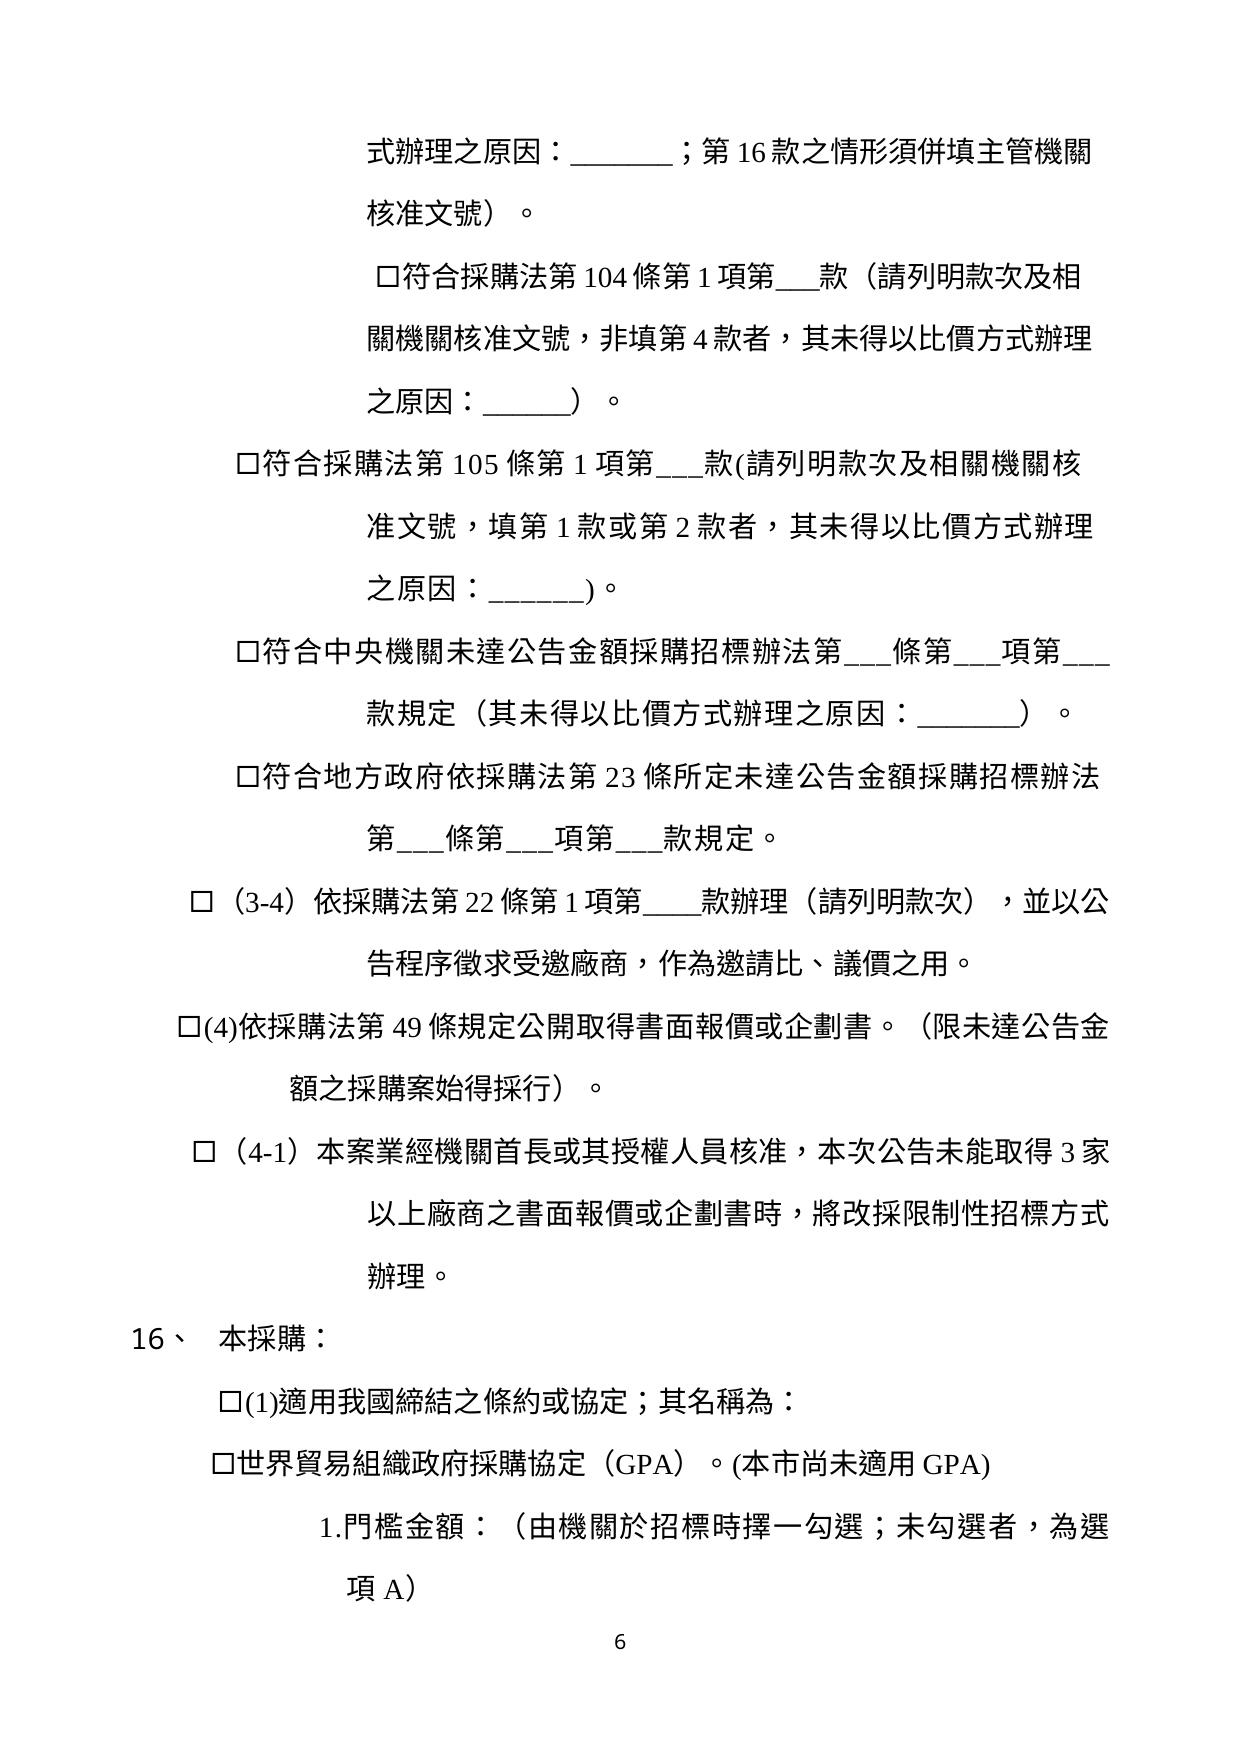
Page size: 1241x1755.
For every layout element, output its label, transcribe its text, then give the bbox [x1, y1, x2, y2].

text 式辦理之原因：_______；第16款之情形須併填主管機關核准文號）。 [130, 108, 1110, 233]
text 世界貿易組織政府採購協定（GPA）。(本市尚未適用GPA) [130, 1420, 1110, 1483]
text （3-4）依採購法第22條第1項第____款辦理（請列明款次），並以公告程序徵求受邀廠商，作為邀請比、議價之用。 [130, 858, 1110, 983]
text (4)依採購法第49條規定公開取得書面報價或企劃書。（限未達公告金額之採購案始得採行）。 [130, 983, 1110, 1108]
text (1)適用我國締結之條約或協定；其名稱為： [217, 1358, 1110, 1420]
text 符合中央機關未達公告金額採購招標辦法第___條第___項第___款規定（其未得以比價方式辦理之原因：_______）。 [130, 608, 1110, 733]
text 1.門檻金額：（由機關於招標時擇一勾選；未勾選者，為選項A） [319, 1483, 1110, 1608]
list 本採購： [130, 1295, 1110, 1358]
text 符合採購法第105條第1項第___款(請列明款次及相關機關核准文號，填第1款或第2款者，其未得以比價方式辦理之原因：______)。 [130, 420, 1110, 608]
text 符合地方政府依採購法第23條所定未達公告金額採購招標辦法第___條第___項第___款規定。 [130, 733, 1110, 858]
text （4-1）本案業經機關首長或其授權人員核准，本次公告未能取得3家以上廠商之書面報價或企劃書時，將改採限制性招標方式辦理。 [130, 1108, 1110, 1295]
text 符合採購法第104條第1項第___款（請列明款次及相關機關核准文號，非填第4款者，其未得以比價方式辦理之原因：______）。 [130, 233, 1110, 420]
